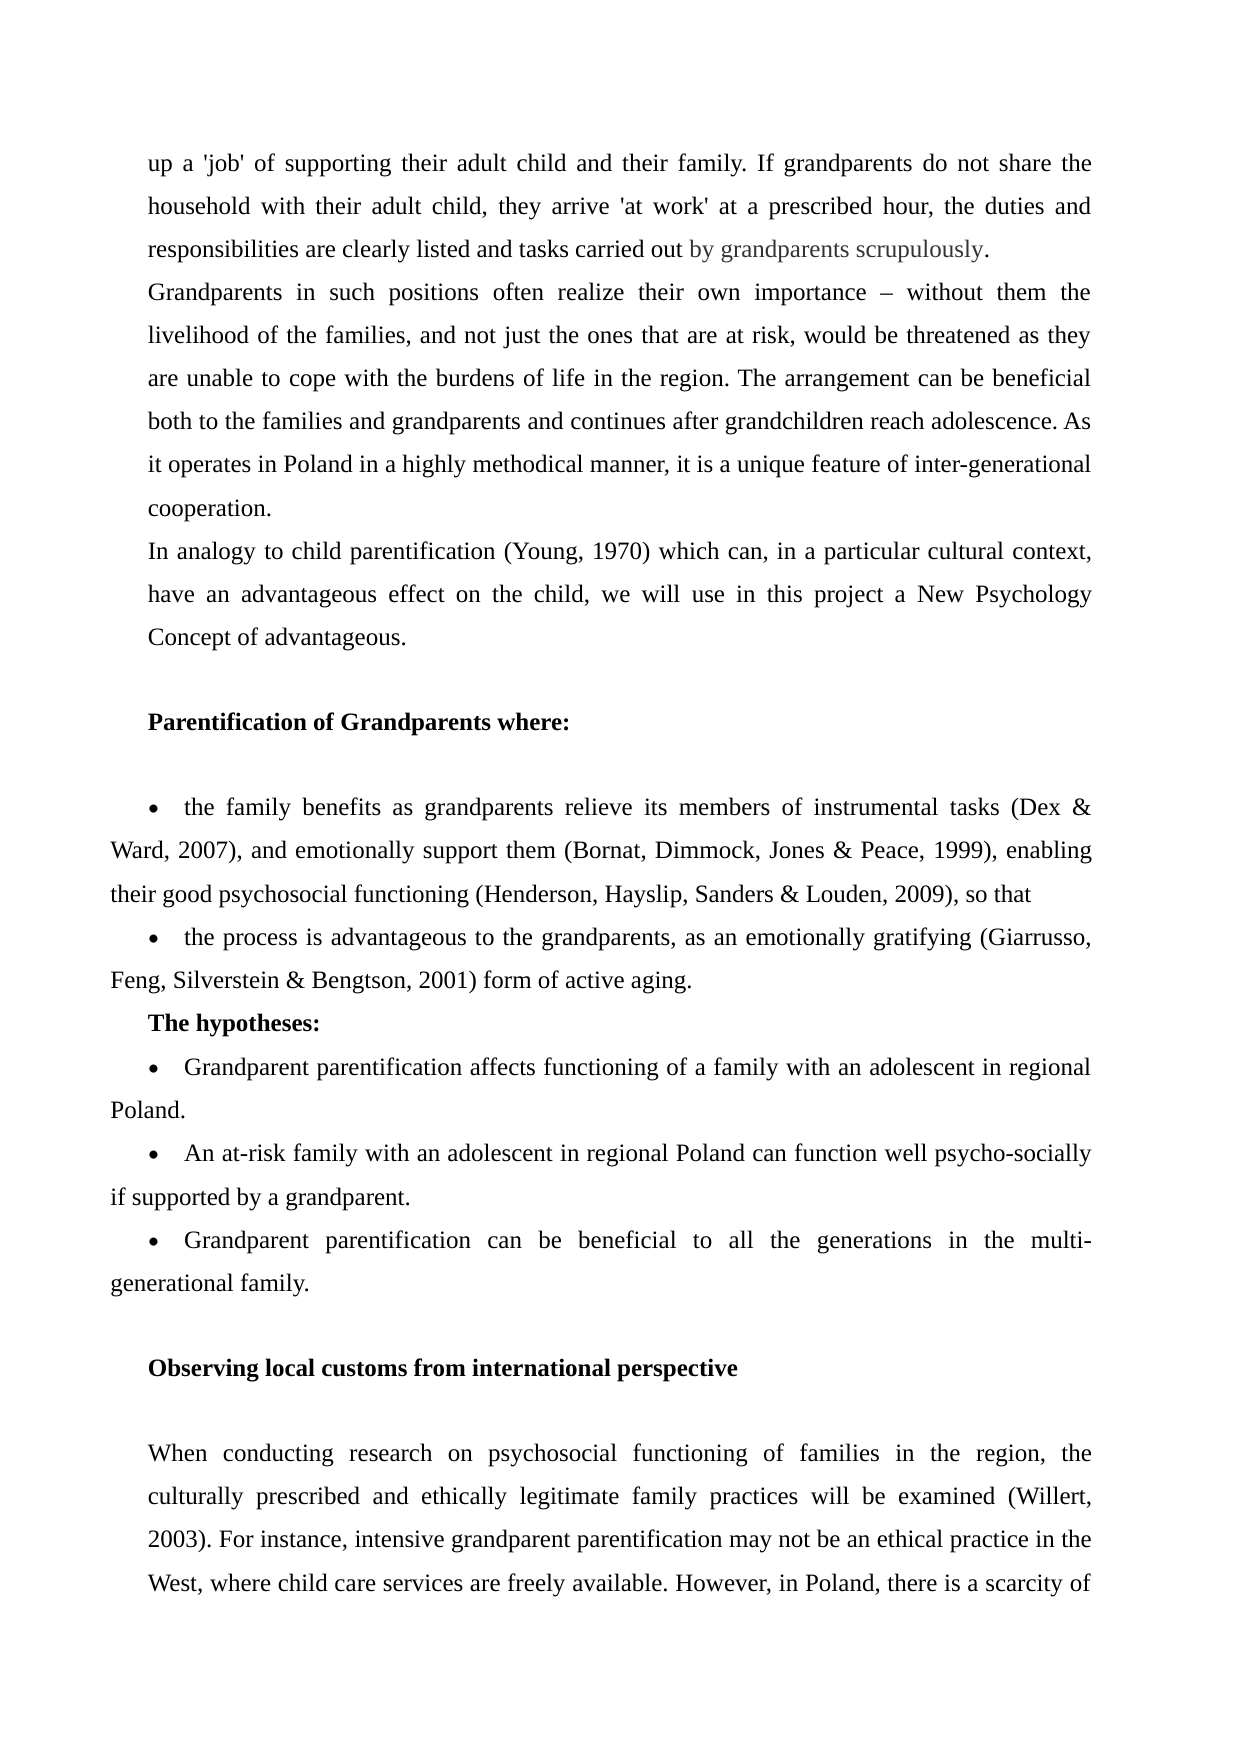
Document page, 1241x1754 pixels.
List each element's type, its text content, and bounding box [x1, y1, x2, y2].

list the family benefits as grandparents relieve its members of instrumental tasks (Dex & Ward, 2007), and emotionally support them (Bornat, Dimmock, Jones & Peace, 1999), enabling their good psychosocial functioning (Henderson, Hayslip, Sanders & Louden, 2009), so that [110, 792, 1093, 907]
list Grandparent parentification affects functioning of a family with an adolescent in regional Poland. [110, 1052, 1093, 1124]
text Parentification of Grandparents where: [148, 707, 1093, 736]
text Grandparents in such positions often realize their own importance – without them the livelihood of the families, and not just the ones that are at risk, would be threatened as they are unable to cope with the burdens of life in the region. The arrangement can be beneficial both to the families and grandparents and continues after grandchildren reach adolescence. As it operates in Poland in a highly methodical manner, it is a unique feature of inter-generational cooperation. [148, 277, 1093, 521]
text When conducting research on psychosocial functioning of families in the region, the culturally prescribed and ethically legitimate family practices will be examined (Willert, 2003). For instance, intensive grandparent parentification may not be an ethical practice in the West, where child care services are freely available. However, in Poland, there is a scarcity of [148, 1438, 1093, 1596]
text In analogy to child parentification (Young, 1970) which can, in a particular cultural context, have an advantageous effect on the child, we will use in this project a New Psychology Concept of advantageous. [148, 536, 1093, 651]
text up a 'job' of supporting their adult child and their family. If grandparents do not share the household with their adult child, they arrive 'at work' at a prescribed hour, the duties and responsibilities are clearly listed and tasks carried out by grandparents scrupulously. [148, 148, 1093, 263]
text The hypotheses: [148, 1008, 1093, 1037]
text Observing local customs from international perspective [148, 1353, 1093, 1382]
list Grandparent parentification can be beneficial to all the generations in the multi-generational family. [110, 1225, 1093, 1297]
list An at-risk family with an adolescent in regional Poland can function well psycho-socially if supported by a grandparent. [110, 1138, 1093, 1210]
list the process is advantageous to the grandparents, as an emotionally gratifying (Giarrusso, Feng, Silverstein & Bengtson, 2001) form of active aging. [110, 922, 1093, 994]
